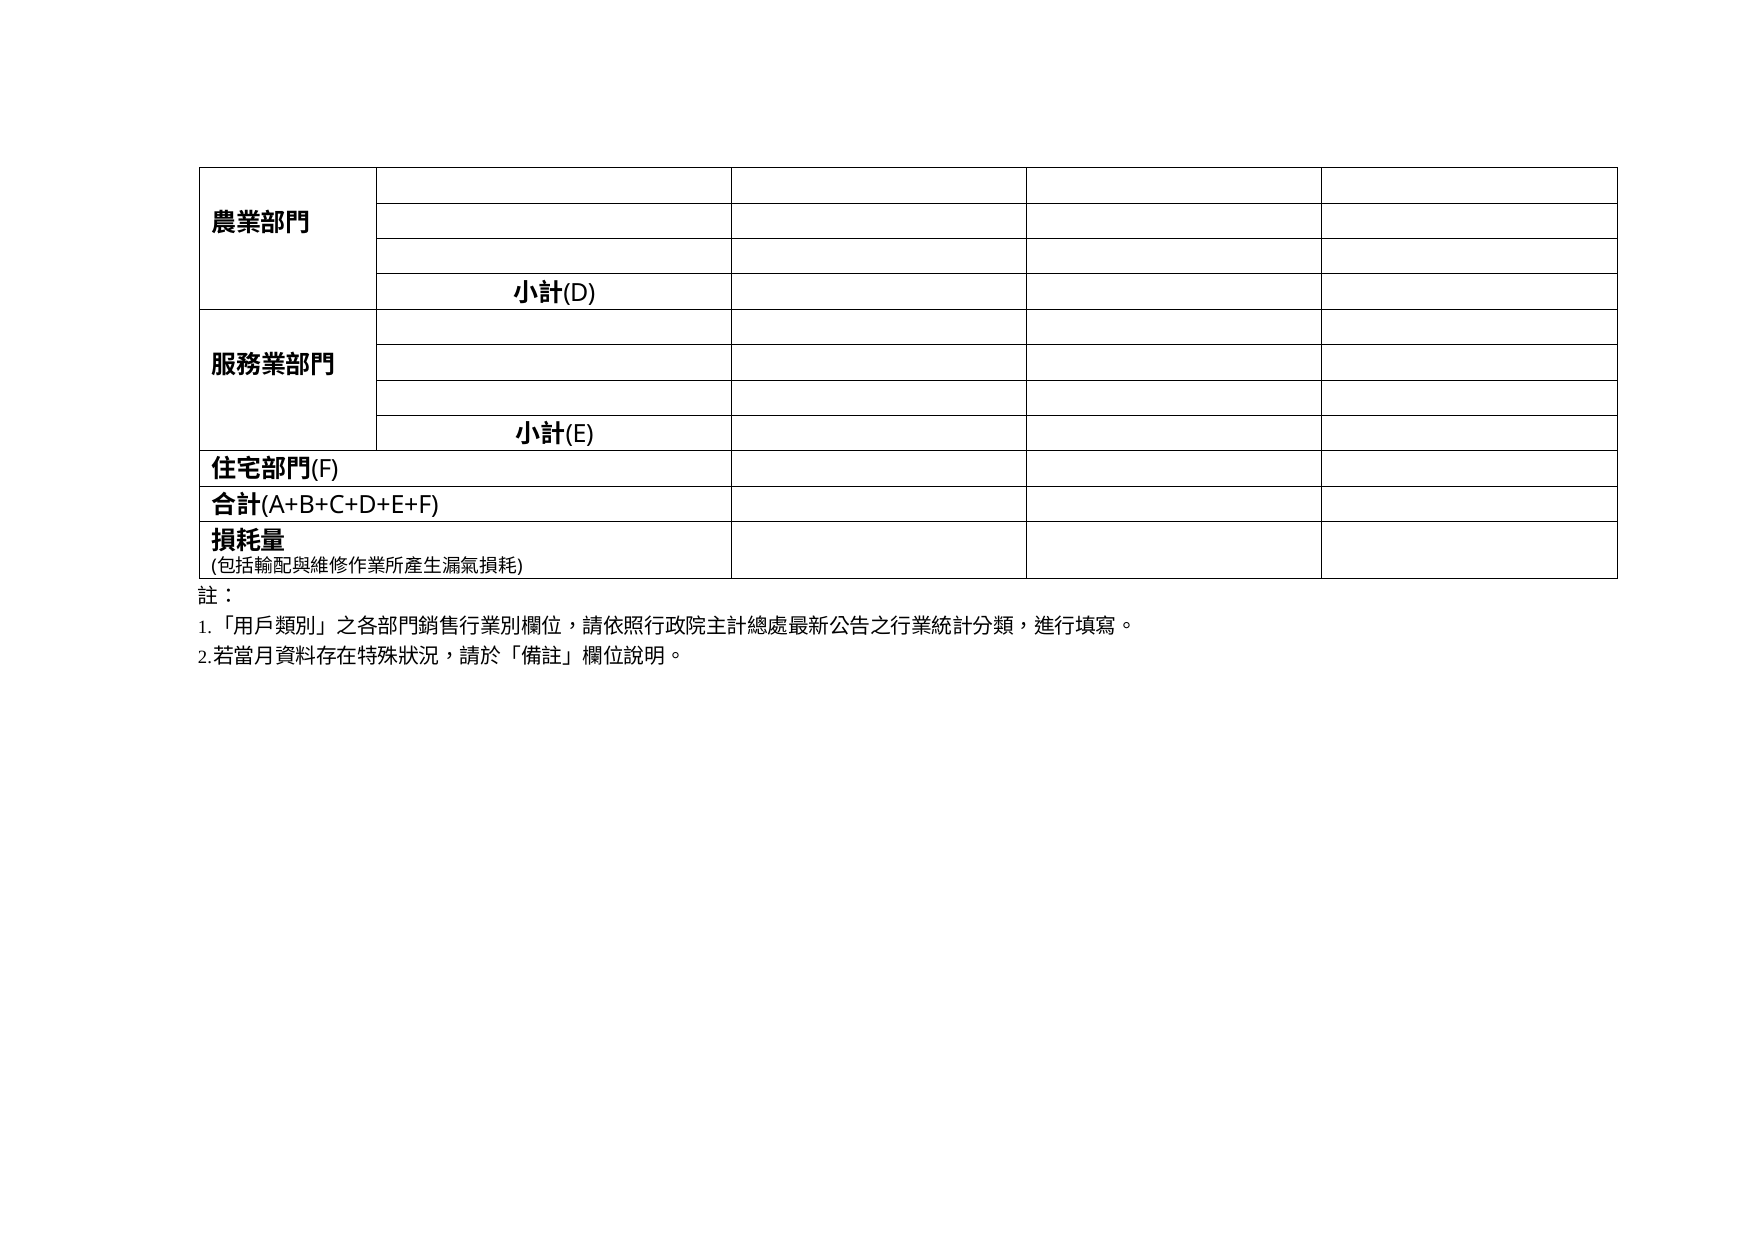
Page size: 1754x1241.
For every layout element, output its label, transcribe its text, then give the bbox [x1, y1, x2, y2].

table_header [1027, 168, 1321, 203]
table_cell [377, 310, 731, 344]
table_cell [1027, 487, 1321, 521]
table_cell [732, 310, 1026, 344]
table_cell [1027, 274, 1321, 309]
table_header [732, 168, 1026, 203]
table_cell [732, 204, 1026, 238]
table_cell [732, 381, 1026, 415]
table_cell [732, 451, 1026, 486]
table_cell [377, 345, 731, 379]
table_header [377, 168, 731, 203]
table_cell [1322, 416, 1617, 450]
table_cell [1027, 416, 1321, 450]
table_cell [1322, 381, 1617, 415]
table_cell [377, 381, 731, 415]
table_cell [1322, 274, 1617, 309]
table_cell 損耗量 (包括輸配與維修作業所產生漏氣損耗) [200, 522, 731, 578]
table_cell 合計(A+B+C+D+E+F) [200, 487, 731, 521]
table_cell 住宅部門(F) [200, 451, 731, 486]
table_cell [732, 416, 1026, 450]
table_cell [1027, 239, 1321, 273]
table_cell [1027, 451, 1321, 486]
table_cell [1322, 522, 1617, 578]
table_cell [1027, 204, 1321, 238]
table_cell [1027, 381, 1321, 415]
table_cell [1322, 310, 1617, 344]
table_cell [377, 204, 731, 238]
table_header 農業部門 [200, 168, 376, 309]
table_cell 小計(E) [377, 416, 731, 450]
table_cell [1027, 345, 1321, 379]
table_cell [732, 522, 1026, 578]
table_cell [377, 239, 731, 273]
text 註： [198, 579, 1621, 609]
table_cell [1322, 239, 1617, 273]
table_cell [732, 345, 1026, 379]
table_cell 服務業部門 [200, 310, 376, 450]
table_cell [732, 487, 1026, 521]
table_cell [1322, 204, 1617, 238]
table_cell [732, 274, 1026, 309]
table_cell [1322, 487, 1617, 521]
table_cell [1322, 451, 1617, 486]
table_header [1322, 168, 1617, 203]
table_cell [1027, 310, 1321, 344]
list 若當月資料存在特殊狀況，請於「備註」欄位說明。 [198, 639, 1621, 670]
table_cell [1322, 345, 1617, 379]
table_cell 小計(D) [377, 274, 731, 309]
table_cell [1027, 522, 1321, 578]
list 「用戶類別」之各部門銷售行業別欄位，請依照行政院主計總處最新公告之行業統計分類，進行填寫。 [198, 609, 1621, 639]
table_cell [732, 239, 1026, 273]
